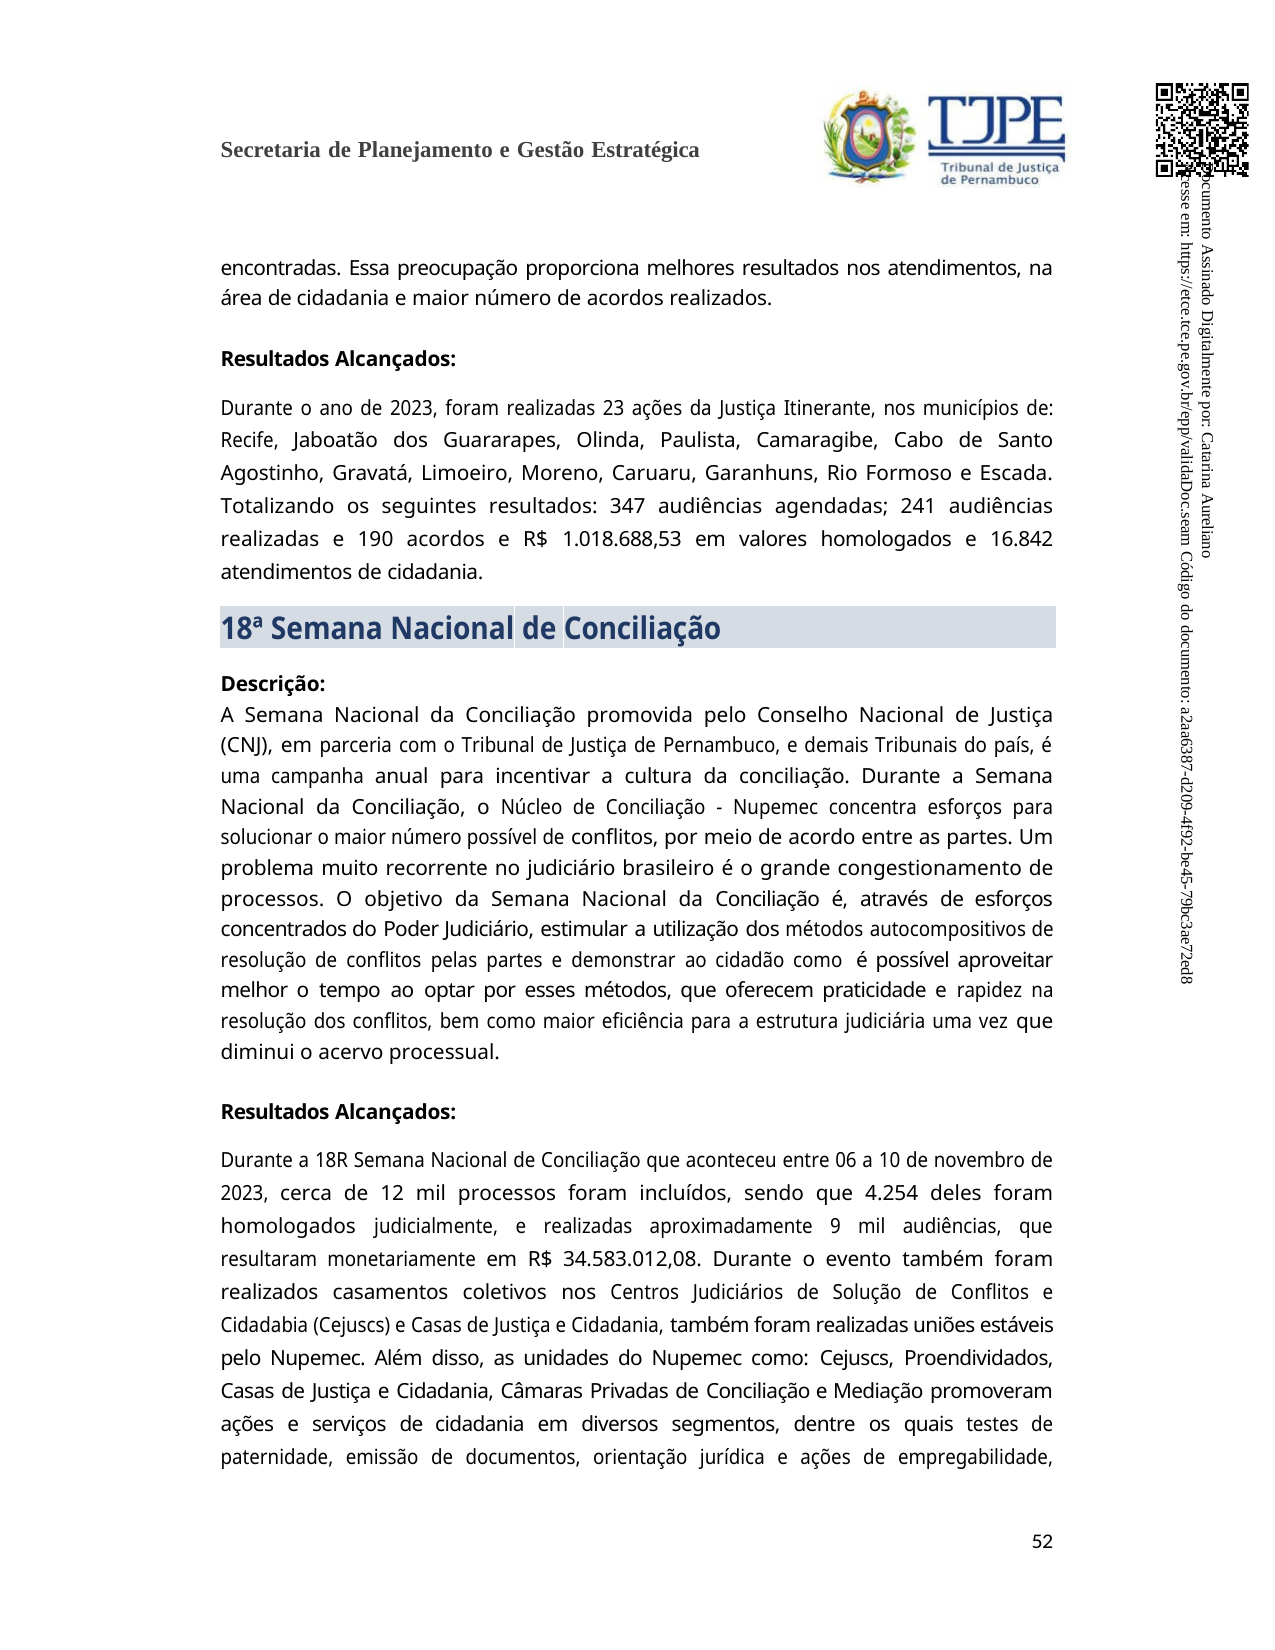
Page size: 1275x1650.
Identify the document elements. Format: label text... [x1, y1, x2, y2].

text Acesse em: https://etce.tce.pe.gov.br/epp/validaDoc.seam Código do documento: a2aa6387-d209-4f92-be45-79bc3ae72ed8 [1178, 162, 1197, 988]
subtitle Resultados Alcançados: [220, 344, 1176, 373]
text Documento Assinado Digitalmente por: Catarina Aureliano [1198, 162, 1218, 988]
text Durante o ano de 2023, foram realizadas 23 ações da Justiça Itinerante, nos municípios de: Recife, Jaboatão dos Guararapes, Olinda, Paulista, Camaragibe, Cabo de Santo Agostinho, Gravatá, Limoeiro, Moreno, Caruaru, Garanhuns, Rio Formoso e Escada. Totalizando os seguintes resultados: 347 audiências agendadas; 241 audiências realizadas e 190 acordos e R$ 1.018.688,53 em valores homologados e 16.842 atendimentos de cidadania. [220, 393, 1054, 586]
subtitle 18ª Semana Nacional de Conciliação [220, 606, 1176, 648]
subtitle Descrição: [220, 669, 1176, 698]
subtitle Resultados Alcançados: [220, 1097, 1260, 1126]
subtitle [1219, 669, 1260, 698]
text encontradas. Essa preocupação proporciona melhores resultados nos atendimentos, na área de cidadania e maior número de acordos realizados. [220, 253, 1054, 312]
text Durante a 18R Semana Nacional de Conciliação que aconteceu entre 06 a 10 de novembro de 2023, cerca de 12 mil processos foram incluídos, sendo que 4.254 deles foram homologados judicialmente, e realizadas aproximadamente 9 mil audiências, que resultaram monetariamente em R$ 34.583.012,08. Durante o evento também foram realizados casamentos coletivos nos Centros Judiciários de Solução de Conflitos e Cidadabia (Cejuscs) e Casas de Justiça e Cidadania, também foram realizadas uniões estáveis pelo Nupemec. Além disso, as unidades do Nupemec como: Cejuscs, Proendividados, Casas de Justiça e Cidadania, Câmaras Privadas de Conciliação e Mediação promoveram ações e serviços de cidadania em diversos segmentos, dentre os quais testes de paternidade, emissão de documentos, orientação jurídica e ações de empregabilidade, [220, 1146, 1054, 1470]
text A Semana Nacional da Conciliação promovida pelo Conselho Nacional de Justiça (CNJ), em parceria com o Tribunal de Justiça de Pernambuco, e demais Tribunais do país, é uma campanha anual para incentivar a cultura da conciliação. Durante a Semana Nacional da Conciliação, o Núcleo de Conciliação - Nupemec concentra esforços para solucionar o maior número possível de conflitos, por meio de acordo entre as partes. Um problema muito recorrente no judiciário brasileiro é o grande congestionamento de processos. O objetivo da Semana Nacional da Conciliação é, através de esforços concentrados do Poder Judiciário, estimular a utilização dos métodos autocompositivos de resolução de conflitos pelas partes e demonstrar ao cidadão como é possível aproveitar melhor o tempo ao optar por esses métodos, que oferecem praticidade e rapidez na resolução dos conflitos, bem como maior eficiência para a estrutura judiciária uma vez que diminui o acervo processual. [220, 700, 1054, 1065]
subtitle [1219, 344, 1260, 373]
text Secretaria de Planejamento e Gestão Estratégica [220, 136, 802, 162]
subtitle [1219, 606, 1260, 648]
